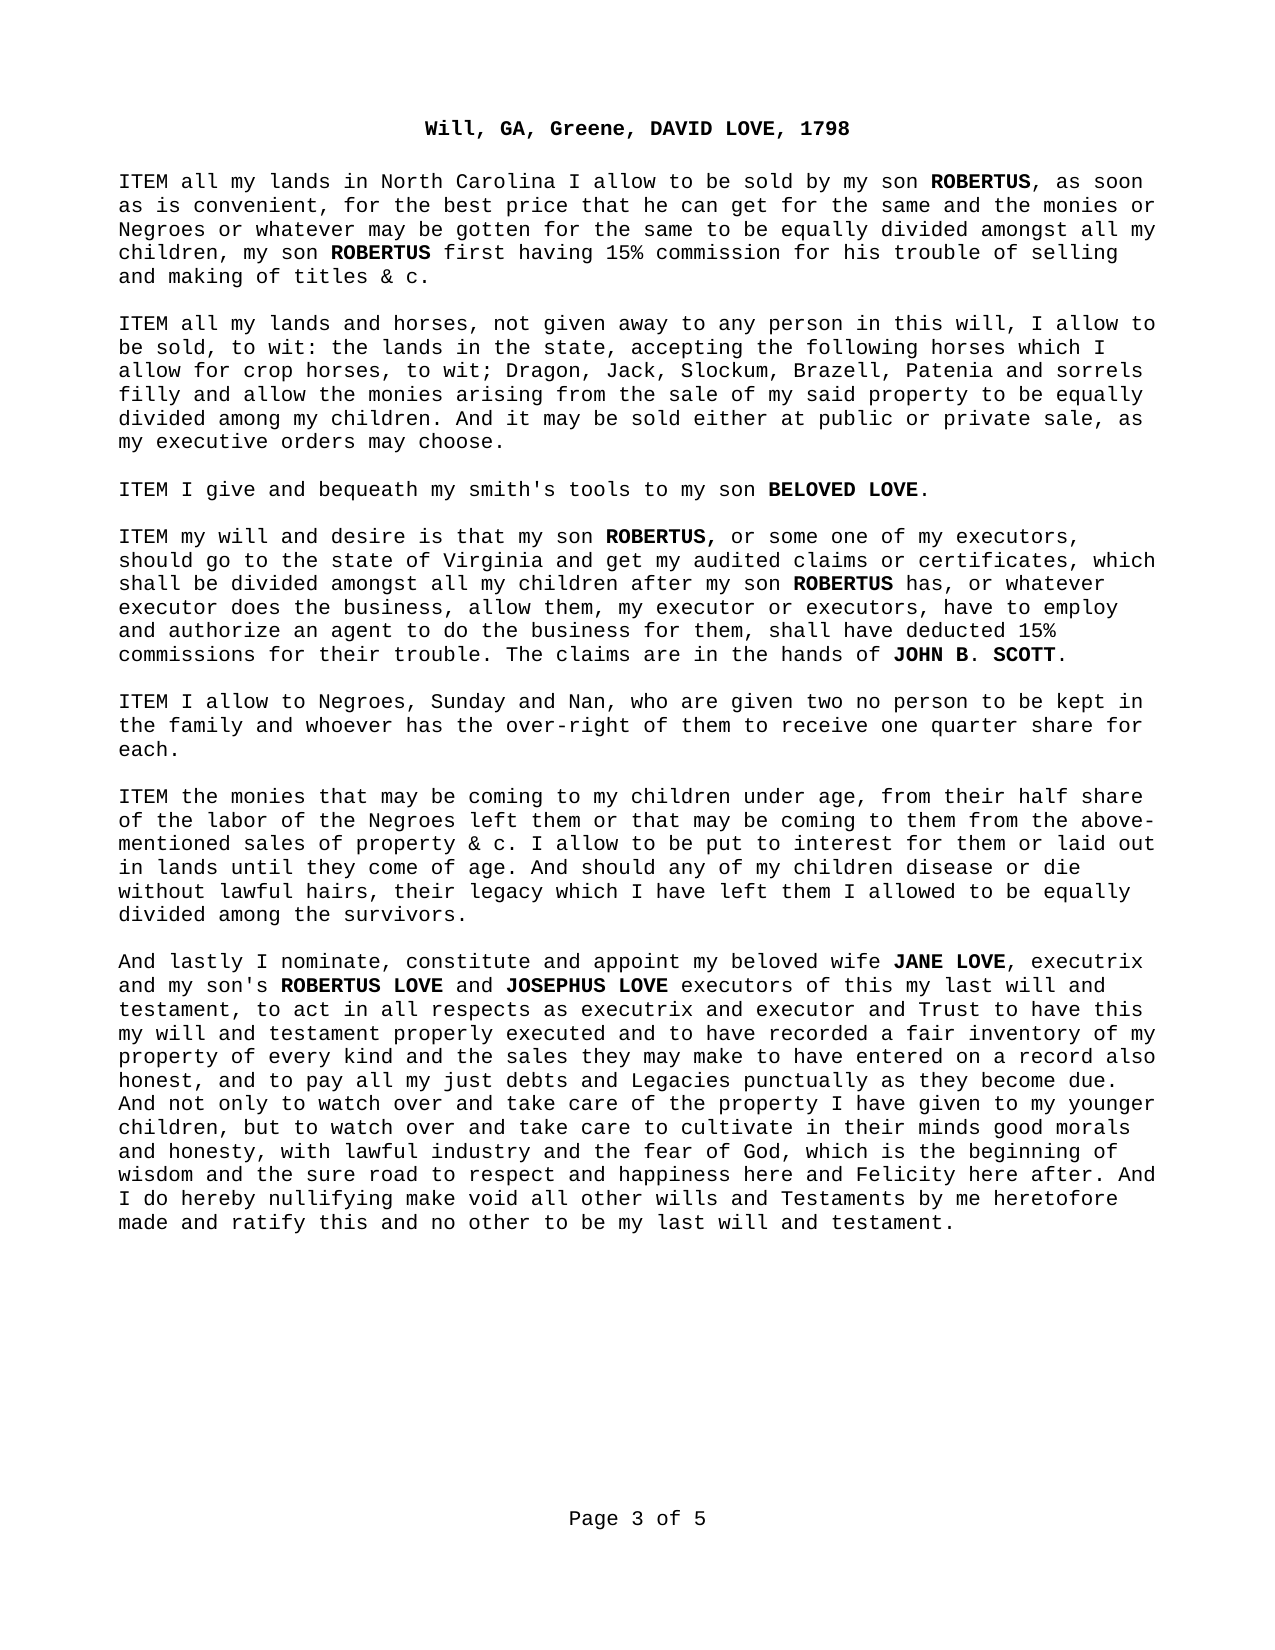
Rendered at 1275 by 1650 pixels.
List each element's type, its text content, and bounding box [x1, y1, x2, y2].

text ITEM the monies that may be coming to my children under age, from their half share of the labor of the Negroes left them or that may be coming to them from the above-mentioned sales of property & c. I allow to be put to interest for them or laid out in lands until they come of age. And should any of my children disease or die without lawful hairs, their legacy which I have left them I allowed to be equally divided among the survivors. [118, 786, 1157, 928]
text And lastly I nominate, constitute and appoint my beloved wife Jane Love, executrix and my son's ROBERTUS Love and Josephus Love executors of this my last will and testament, to act in all respects as executrix and executor and Trust to have this my will and testament properly executed and to have recorded a fair inventory of my property of every kind and the sales they may make to have entered on a record also honest, and to pay all my just debts and Legacies punctually as they become due. And not only to watch over and take care of the property I have given to my younger children, but to watch over and take care to cultivate in their minds good morals and honesty, with lawful industry and the fear of God, which is the beginning of wisdom and the sure road to respect and happiness here and Felicity here after. And I do hereby nullifying make void all other wills and Testaments by me heretofore made and ratify this and no other to be my last will and testament. [118, 952, 1157, 1235]
text ITEM I give and bequeath my smith's tools to my son beloved Love. [118, 479, 1157, 502]
text Item I allow to Negroes, Sunday and Nan, who are given two no person to be kept in the family and whoever has the over-right of them to receive one quarter share for each. [118, 691, 1157, 762]
text ITEM all my lands and horses, not given away to any person in this will, I allow to be sold, to wit: the lands in the state, accepting the following horses which I allow for crop horses, to wit; Dragon, Jack, Slockum, Brazell, Patenia and sorrels filly and allow the monies arising from the sale of my said property to be equally divided among my children. And it may be sold either at public or private sale, as my executive orders may choose. [118, 313, 1157, 455]
text ITEM my will and desire is that my son Robertus, or some one of my executors, should go to the state of Virginia and get my audited claims or certificates, which shall be divided amongst all my children after my son Robertus has, or whatever executor does the business, allow them, my executor or executors, have to employ and authorize an agent to do the business for them, shall have deducted 15% commissions for their trouble. The claims are in the hands of John B. Scott. [118, 526, 1157, 668]
text ITEM all my lands in North Carolina I allow to be sold by my son Robertus, as soon as is convenient, for the best price that he can get for the same and the monies or Negroes or whatever may be gotten for the same to be equally divided amongst all my children, my son Robertus first having 15% commission for his trouble of selling and making of titles & c. [118, 171, 1157, 289]
